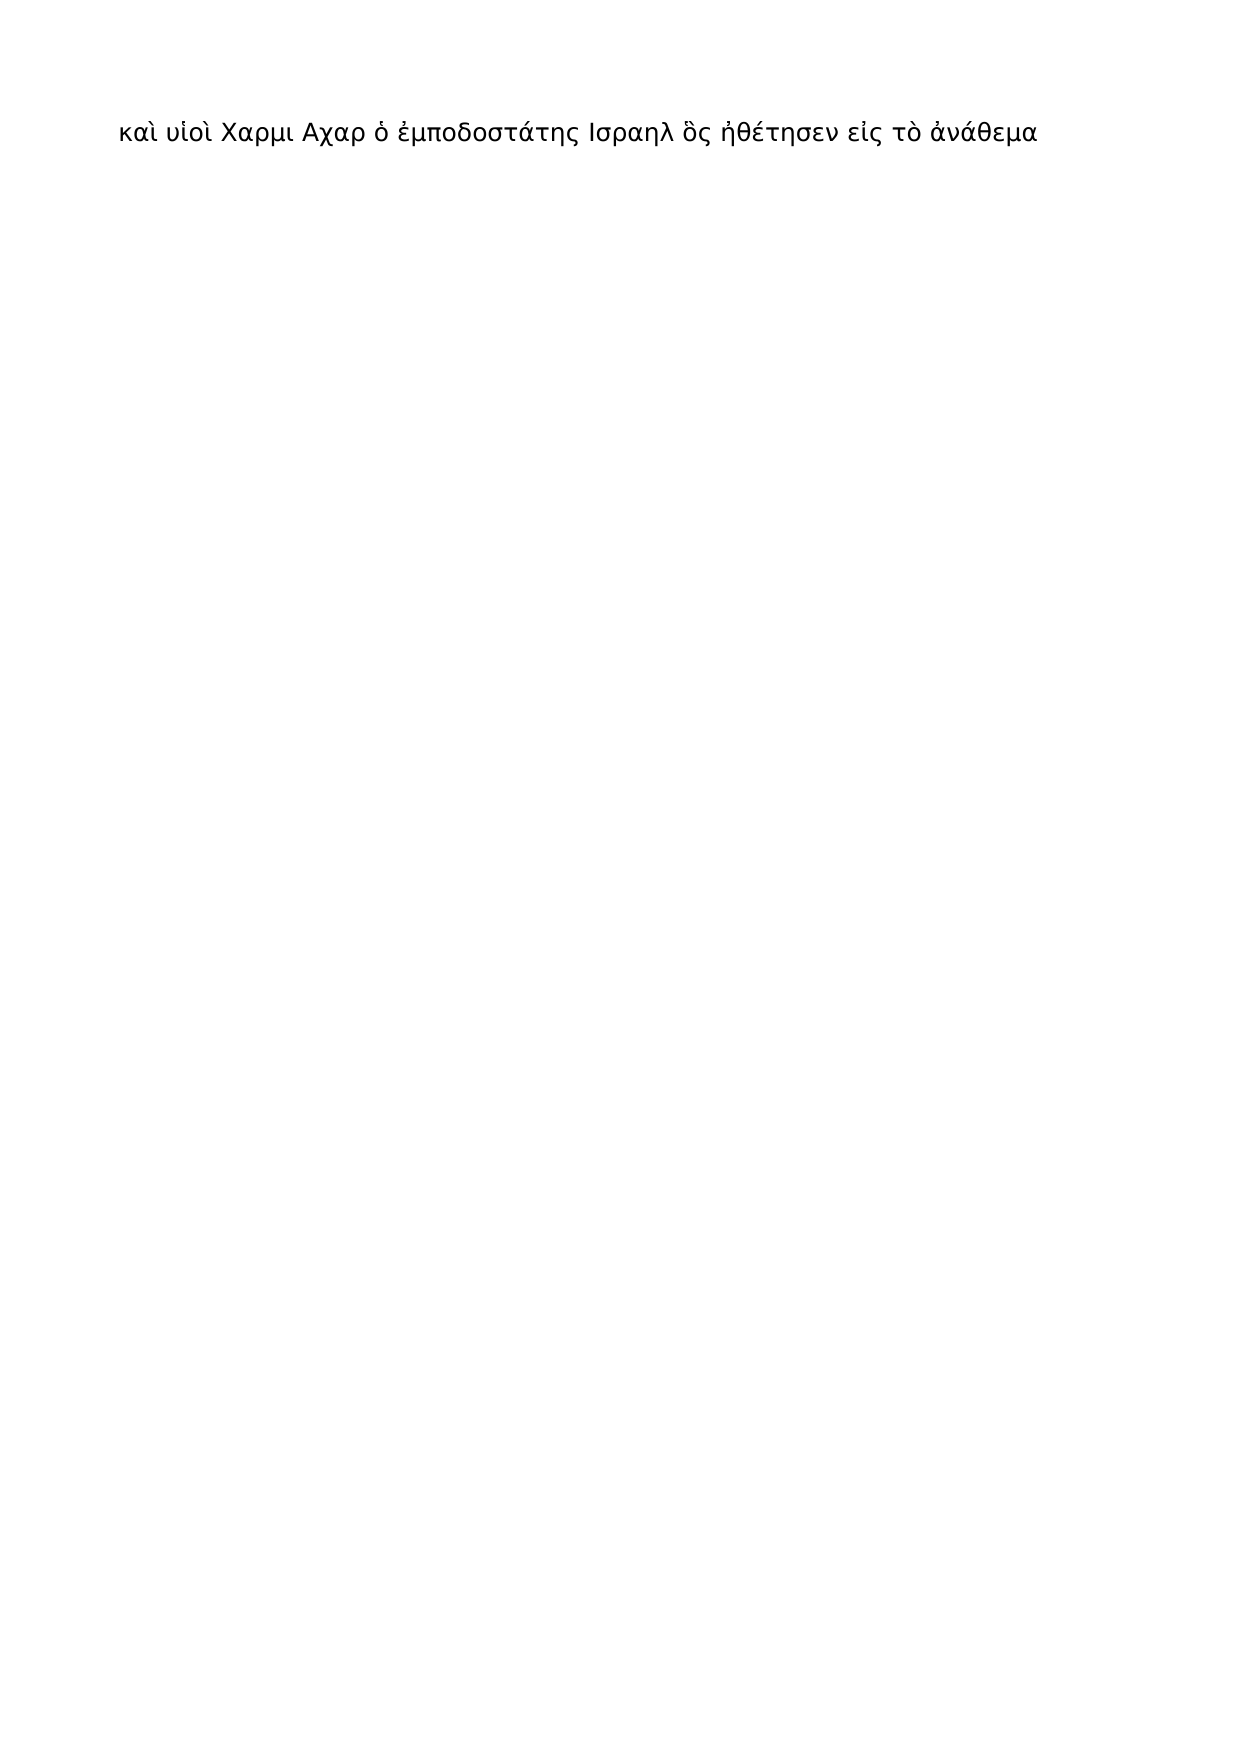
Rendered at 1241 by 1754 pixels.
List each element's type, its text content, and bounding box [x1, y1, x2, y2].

text καὶ υἱοὶ Χαρμι Αχαρ ὁ ἐμποδοστάτης Ισραηλ ὃς ἠθέτησεν εἰς τὸ ἀνάθεμα [118, 118, 1122, 147]
